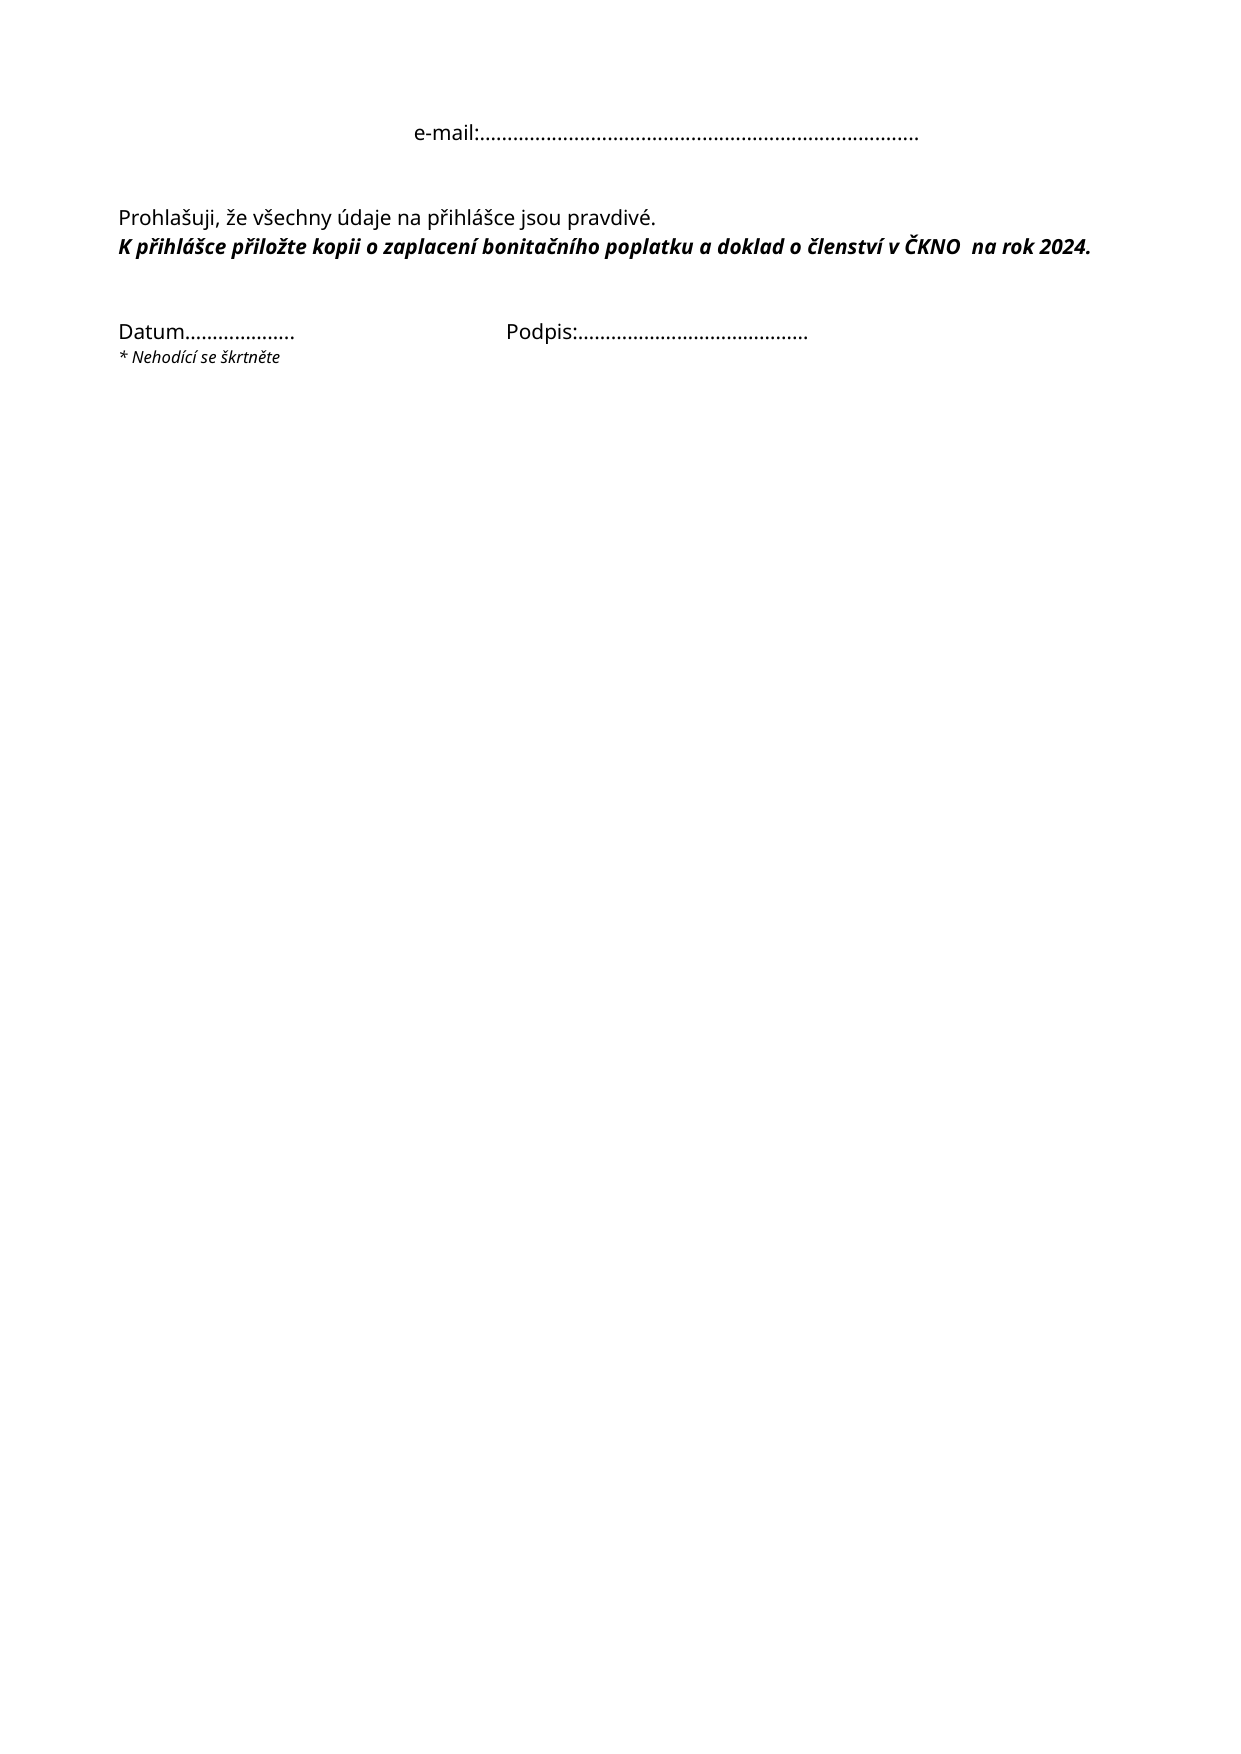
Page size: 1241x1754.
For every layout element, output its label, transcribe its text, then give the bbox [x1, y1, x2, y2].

text e-mail:.…..…...................................................................... [118, 118, 1157, 147]
text * Nehodící se škrtněte [118, 346, 1157, 368]
text K přihlášce přiložte kopii o zaplacení bonitačního poplatku a doklad o členství v ČKNO na rok 2024. [118, 232, 1157, 260]
text Prohlašuji, že všechny údaje na přihlášce jsou pravdivé. [118, 203, 1157, 232]
text Datum……………….. Podpis:…………………………………… [118, 317, 1157, 346]
